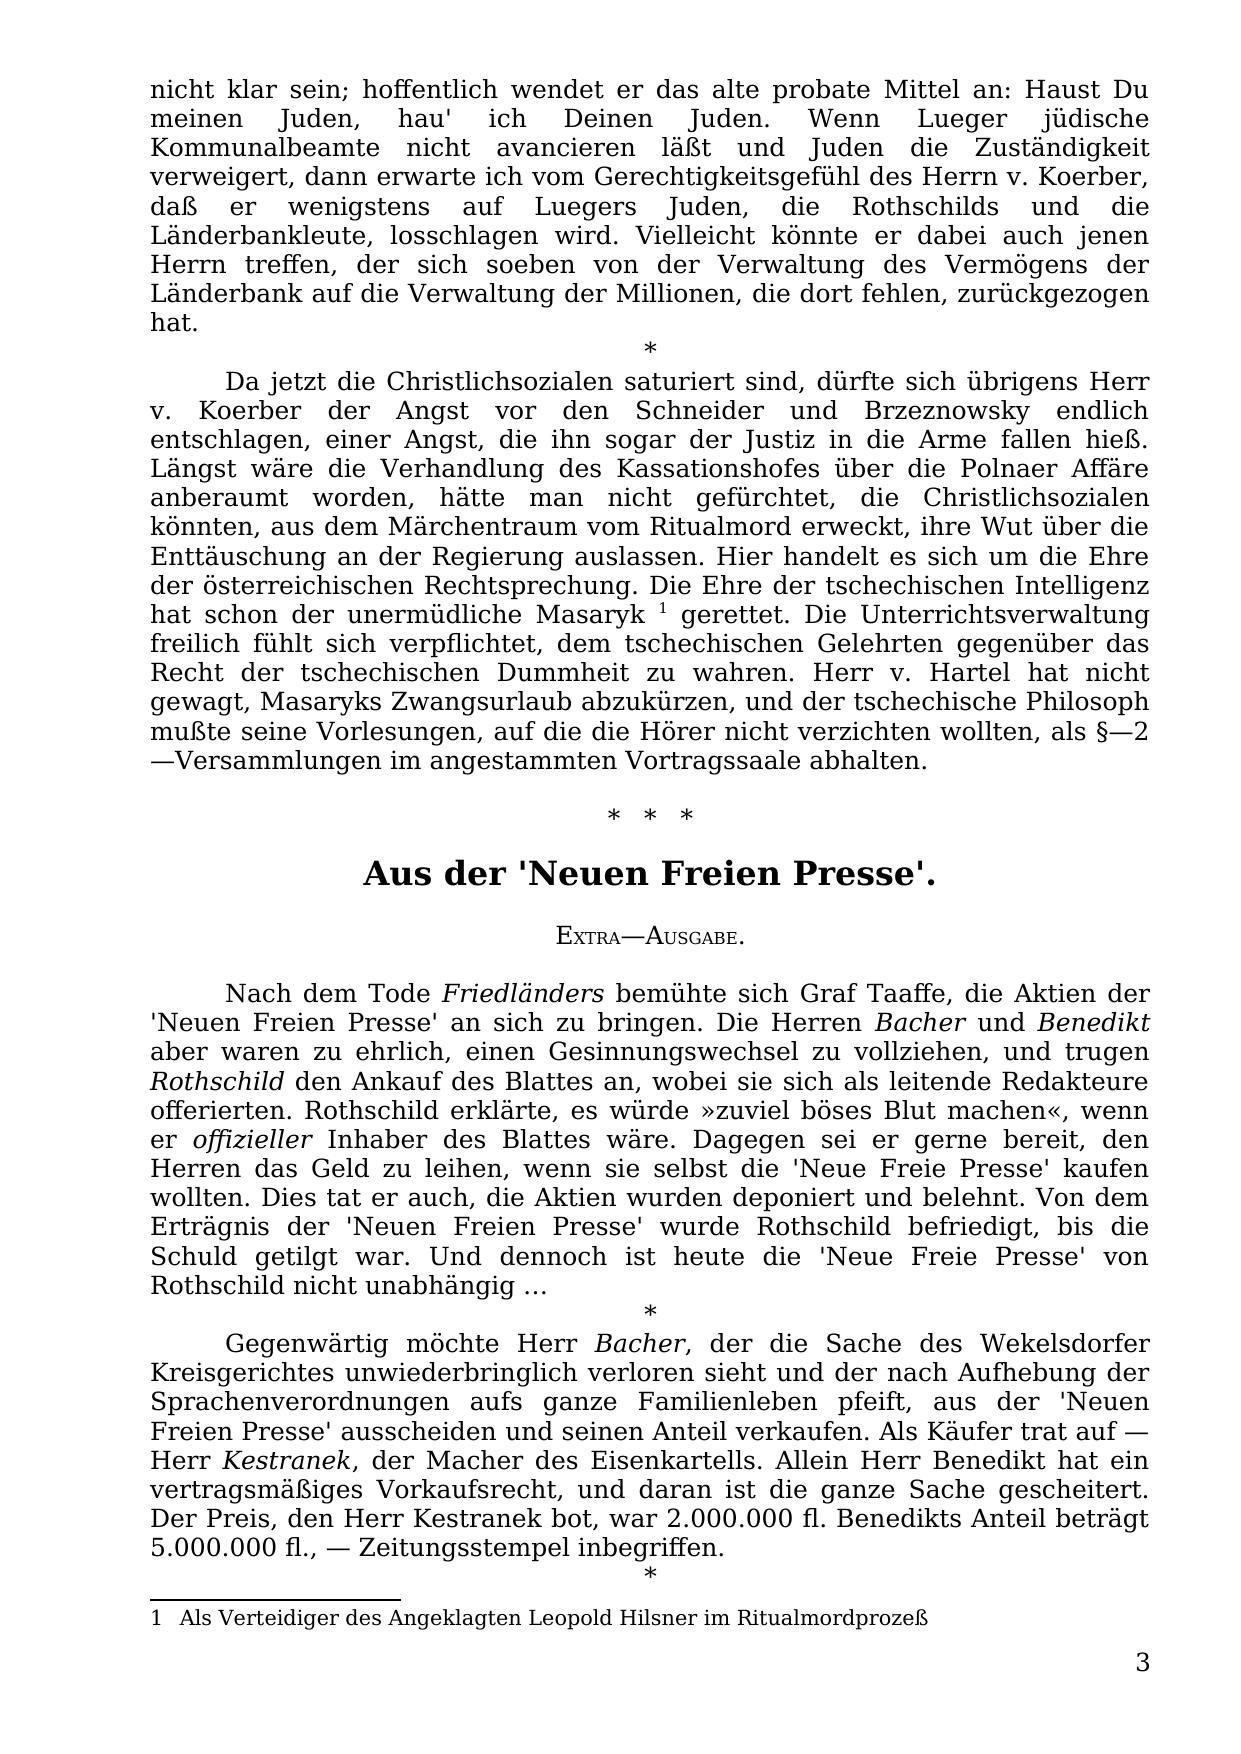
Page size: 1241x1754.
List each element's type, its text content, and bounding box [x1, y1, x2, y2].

text * [150, 1300, 1151, 1329]
text Gegenwärtig möchte Herr Bacher, der die Sache des Wekelsdorfer Kreisgerichtes unwiederbringlich verloren sieht und der nach Aufhebung der Sprachenverordnungen aufs ganze Familienleben pfeift, aus der 'Neuen Freien Presse' ausscheiden und seinen Anteil verkaufen. Als Käufer trat auf — Herr Kestranek, der Macher des Eisenkartells. Allein Herr Benedikt hat ein vertragsmäßiges Vorkaufsrecht, und daran ist die ganze Sache gescheitert. Der Preis, den Herr Kestranek bot, war 2.000.000 fl. Benedikts Anteil beträgt 5.000.000 fl., — Zeitungsstempel inbegriffen. [150, 1329, 1151, 1562]
text nicht klar sein; hoffentlich wendet er das alte probate Mittel an: Haust Du meinen Juden, hau' ich Deinen Juden. Wenn Lueger jüdische Kommunalbeamte nicht avancieren läßt und Juden die Zuständigkeit verweigert, dann erwarte ich vom Gerechtigkeitsgefühl des Herrn v. Koerber, daß er wenigstens auf Luegers Juden, die Rothschilds und die Länderbankleute, losschlagen wird. Vielleicht könnte er dabei auch jenen Herrn treffen, der sich soeben von der Verwaltung des Vermögens der Länderbank auf die Verwaltung der Millionen, die dort fehlen, zurückgezogen hat. [150, 75, 1151, 337]
text * * * [150, 804, 1151, 833]
text * [150, 337, 1151, 367]
text Extra—Ausgabe. [150, 893, 1151, 950]
text * [150, 1562, 1151, 1592]
text Aus der 'Neuen Freien Presse'. [150, 833, 1151, 893]
text Als Verteidiger des Angeklagten Leopold Hilsner im Ritualmordprozeß [150, 1606, 1151, 1631]
text Nach dem Tode Friedländers bemühte sich Graf Taaffe, die Aktien der 'Neuen Freien Presse' an sich zu bringen. Die Herren Bacher und Benedikt aber waren zu ehrlich, einen Gesinnungswechsel zu vollziehen, und trugen Rothschild den Ankauf des Blattes an, wobei sie sich als leitende Redakteure offerierten. Rothschild erklärte, es würde »zuviel böses Blut machen«, wenn er offizieller Inhaber des Blattes wäre. Dagegen sei er gerne bereit, den Herren das Geld zu leihen, wenn sie selbst die 'Neue Freie Presse' kaufen wollten. Dies tat er auch, die Aktien wurden deponiert und belehnt. Von dem Erträgnis der 'Neuen Freien Presse' wurde Rothschild befriedigt, bis die Schuld getilgt war. Und dennoch ist heute die 'Neue Freie Presse' von Rothschild nicht unabhängig … [150, 979, 1151, 1300]
text Da jetzt die Christlichsozialen saturiert sind, dürfte sich übrigens Herr v. Koerber der Angst vor den Schneider und Brzeznowsky endlich entschlagen, einer Angst, die ihn sogar der Justiz in die Arme fallen hieß. Längst wäre die Verhandlung des Kassationshofes über die Polnaer Affäre anberaumt worden, hätte man nicht gefürchtet, die Christlichsozialen könnten, aus dem Märchentraum vom Ritualmord erweckt, ihre Wut über die Enttäuschung an der Regierung auslassen. Hier handelt es sich um die Ehre der österreichischen Rechtsprechung. Die Ehre der tschechischen Intelligenz hat schon der unermüdliche Masaryk gerettet. Die Unterrichtsverwaltung freilich fühlt sich verpflichtet, dem tschechischen Gelehrten gegenüber das Recht der tschechischen Dummheit zu wahren. Herr v. Hartel hat nicht gewagt, Masaryks Zwangsurlaub abzukürzen, und der tschechische Philosoph mußte seine Vorlesungen, auf die die Hörer nicht verzichten wollten, als §—2—Versammlungen im angestammten Vortragssaale abhalten. [150, 367, 1151, 775]
